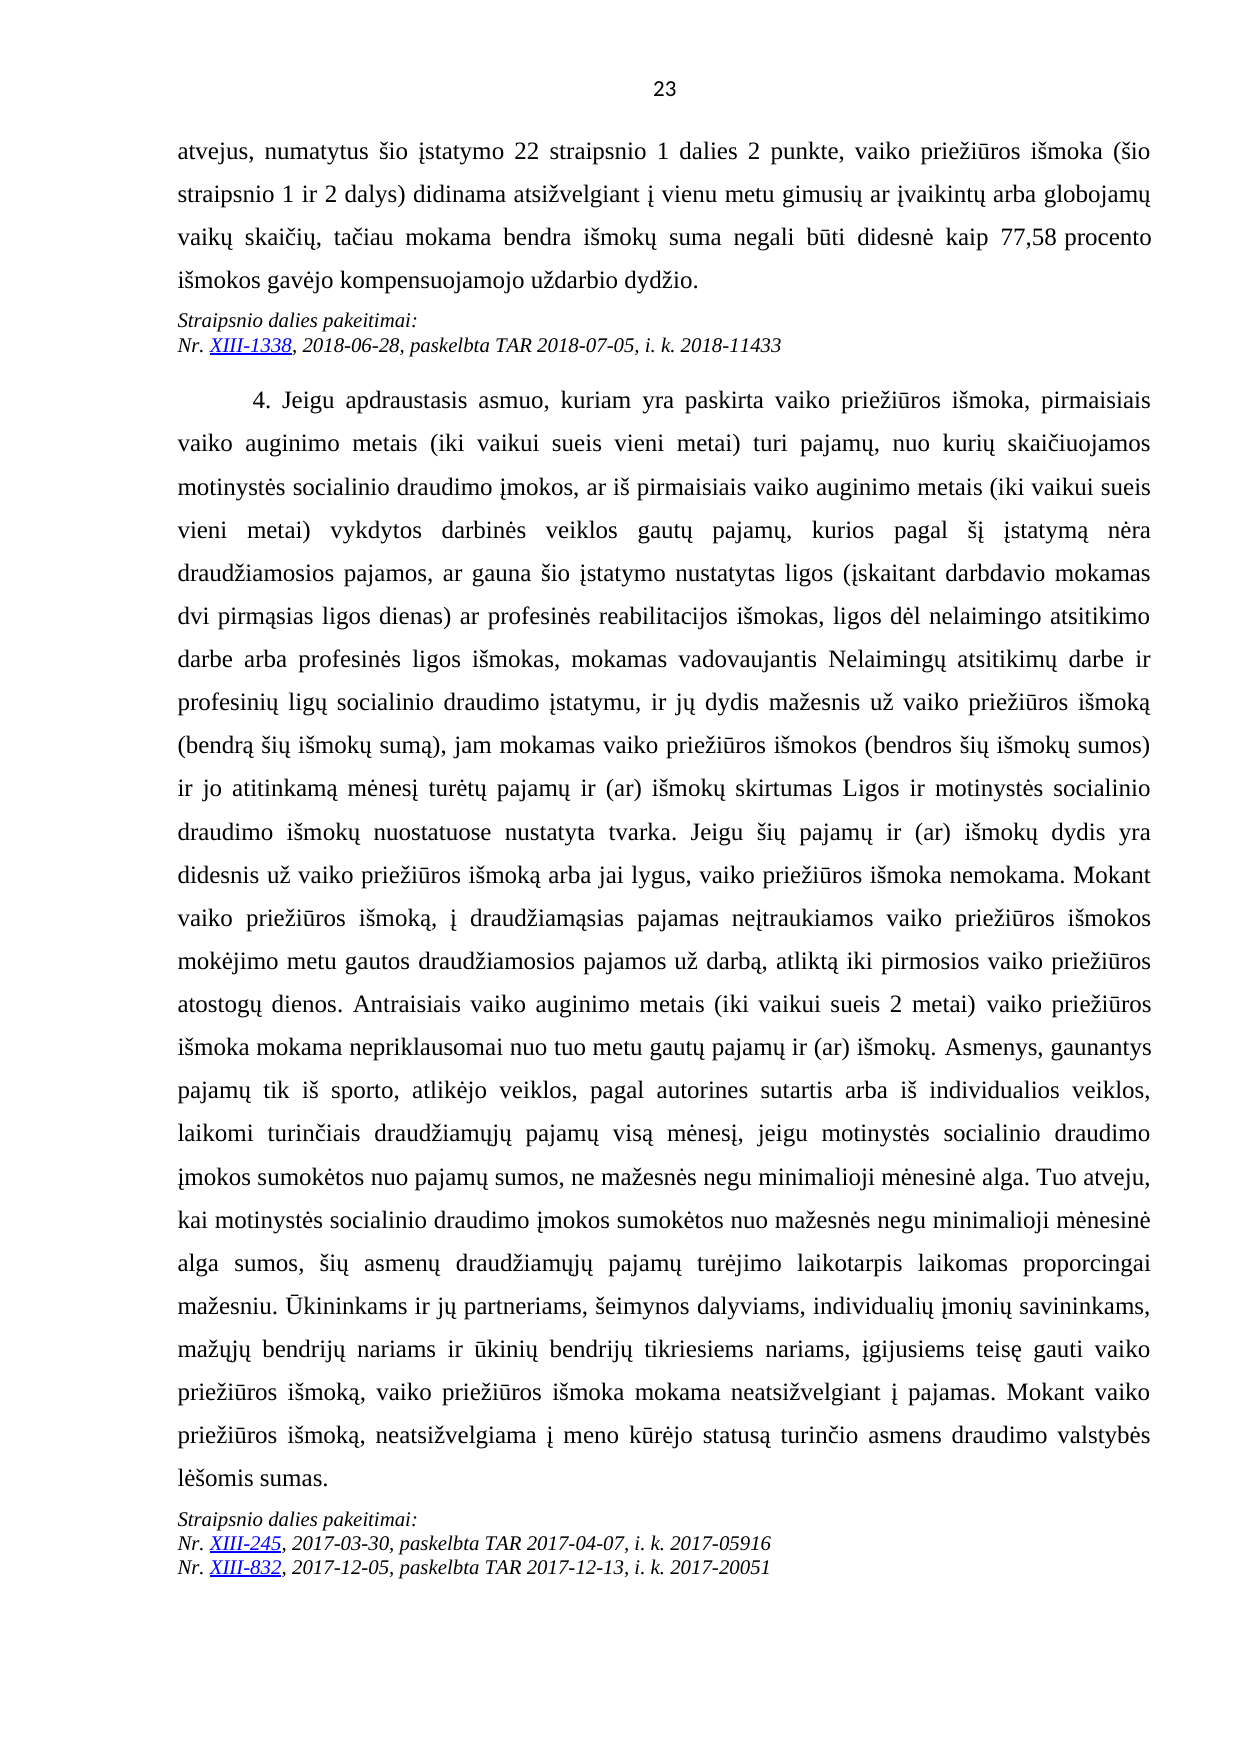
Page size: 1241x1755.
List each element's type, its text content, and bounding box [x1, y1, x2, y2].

text Straipsnio dalies pakeitimai: [177, 308, 1152, 332]
text atvejus, numatytus šio įstatymo 22 straipsnio 1 dalies 2 punkte, vaiko priežiūros išmoka (šio straipsnio 1 ir 2 dalys) didinama atsižvelgiant į vienu metu gimusių ar įvaikintų arba globojamų vaikų skaičių, tačiau mokama bendra išmokų suma negali būti didesnė kaip 77,58 procento išmokos gavėjo kompensuojamojo uždarbio dydžio. [177, 136, 1152, 294]
text Nr. XIII-245, 2017-03-30, paskelbta TAR 2017-04-07, i. k. 2017-05916 [177, 1531, 1152, 1555]
text Nr. XIII-832, 2017-12-05, paskelbta TAR 2017-12-13, i. k. 2017-20051 [177, 1555, 1152, 1579]
text Straipsnio dalies pakeitimai: [177, 1507, 1152, 1531]
text 4. Jeigu apdraustasis asmuo, kuriam yra paskirta vaiko priežiūros išmoka, pirmaisiais vaiko auginimo metais (iki vaikui sueis vieni metai) turi pajamų, nuo kurių skaičiuojamos motinystės socialinio draudimo įmokos, ar iš pirmaisiais vaiko auginimo metais (iki vaikui sueis vieni metai) vykdytos darbinės veiklos gautų pajamų, kurios pagal šį įstatymą nėra draudžiamosios pajamos, ar gauna šio įstatymo nustatytas ligos (įskaitant darbdavio mokamas dvi pirmąsias ligos dienas) ar profesinės reabilitacijos išmokas, ligos dėl nelaimingo atsitikimo darbe arba profesinės ligos išmokas, mokamas vadovaujantis Nelaimingų atsitikimų darbe ir profesinių ligų socialinio draudimo įstatymu, ir jų dydis mažesnis už vaiko priežiūros išmoką (bendrą šių išmokų sumą), jam mokamas vaiko priežiūros išmokos (bendros šių išmokų sumos) ir jo atitinkamą mėnesį turėtų pajamų ir (ar) išmokų skirtumas Ligos ir motinystės socialinio draudimo išmokų nuostatuose nustatyta tvarka. Jeigu šių pajamų ir (ar) išmokų dydis yra didesnis už vaiko priežiūros išmoką arba jai lygus, vaiko priežiūros išmoka nemokama. Mokant vaiko priežiūros išmoką, į draudžiamąsias pajamas neįtraukiamos vaiko priežiūros išmokos mokėjimo metu gautos draudžiamosios pajamos už darbą, atliktą iki pirmosios vaiko priežiūros atostogų dienos. Antraisiais vaiko auginimo metais (iki vaikui sueis 2 metai) vaiko priežiūros išmoka mokama nepriklausomai nuo tuo metu gautų pajamų ir (ar) išmokų. Asmenys, gaunantys pajamų tik iš sporto, atlikėjo veiklos, pagal autorines sutartis arba iš individualios veiklos, laikomi turinčiais draudžiamųjų pajamų visą mėnesį, jeigu motinystės socialinio draudimo įmokos sumokėtos nuo pajamų sumos, ne mažesnės negu minimalioji mėnesinė alga. Tuo atveju, kai motinystės socialinio draudimo įmokos sumokėtos nuo mažesnės negu minimalioji mėnesinė alga sumos, šių asmenų draudžiamųjų pajamų turėjimo laikotarpis laikomas proporcingai mažesniu. Ūkininkams ir jų partneriams, šeimynos dalyviams, individualių įmonių savininkams, mažųjų bendrijų nariams ir ūkinių bendrijų tikriesiems nariams, įgijusiems teisę gauti vaiko priežiūros išmoką, vaiko priežiūros išmoka mokama neatsižvelgiant į pajamas. Mokant vaiko priežiūros išmoką, neatsižvelgiama į meno kūrėjo statusą turinčio asmens draudimo valstybės lėšomis sumas. [177, 385, 1152, 1492]
text Nr. XIII-1338, 2018-06-28, paskelbta TAR 2018-07-05, i. k. 2018-11433 [177, 332, 1152, 357]
